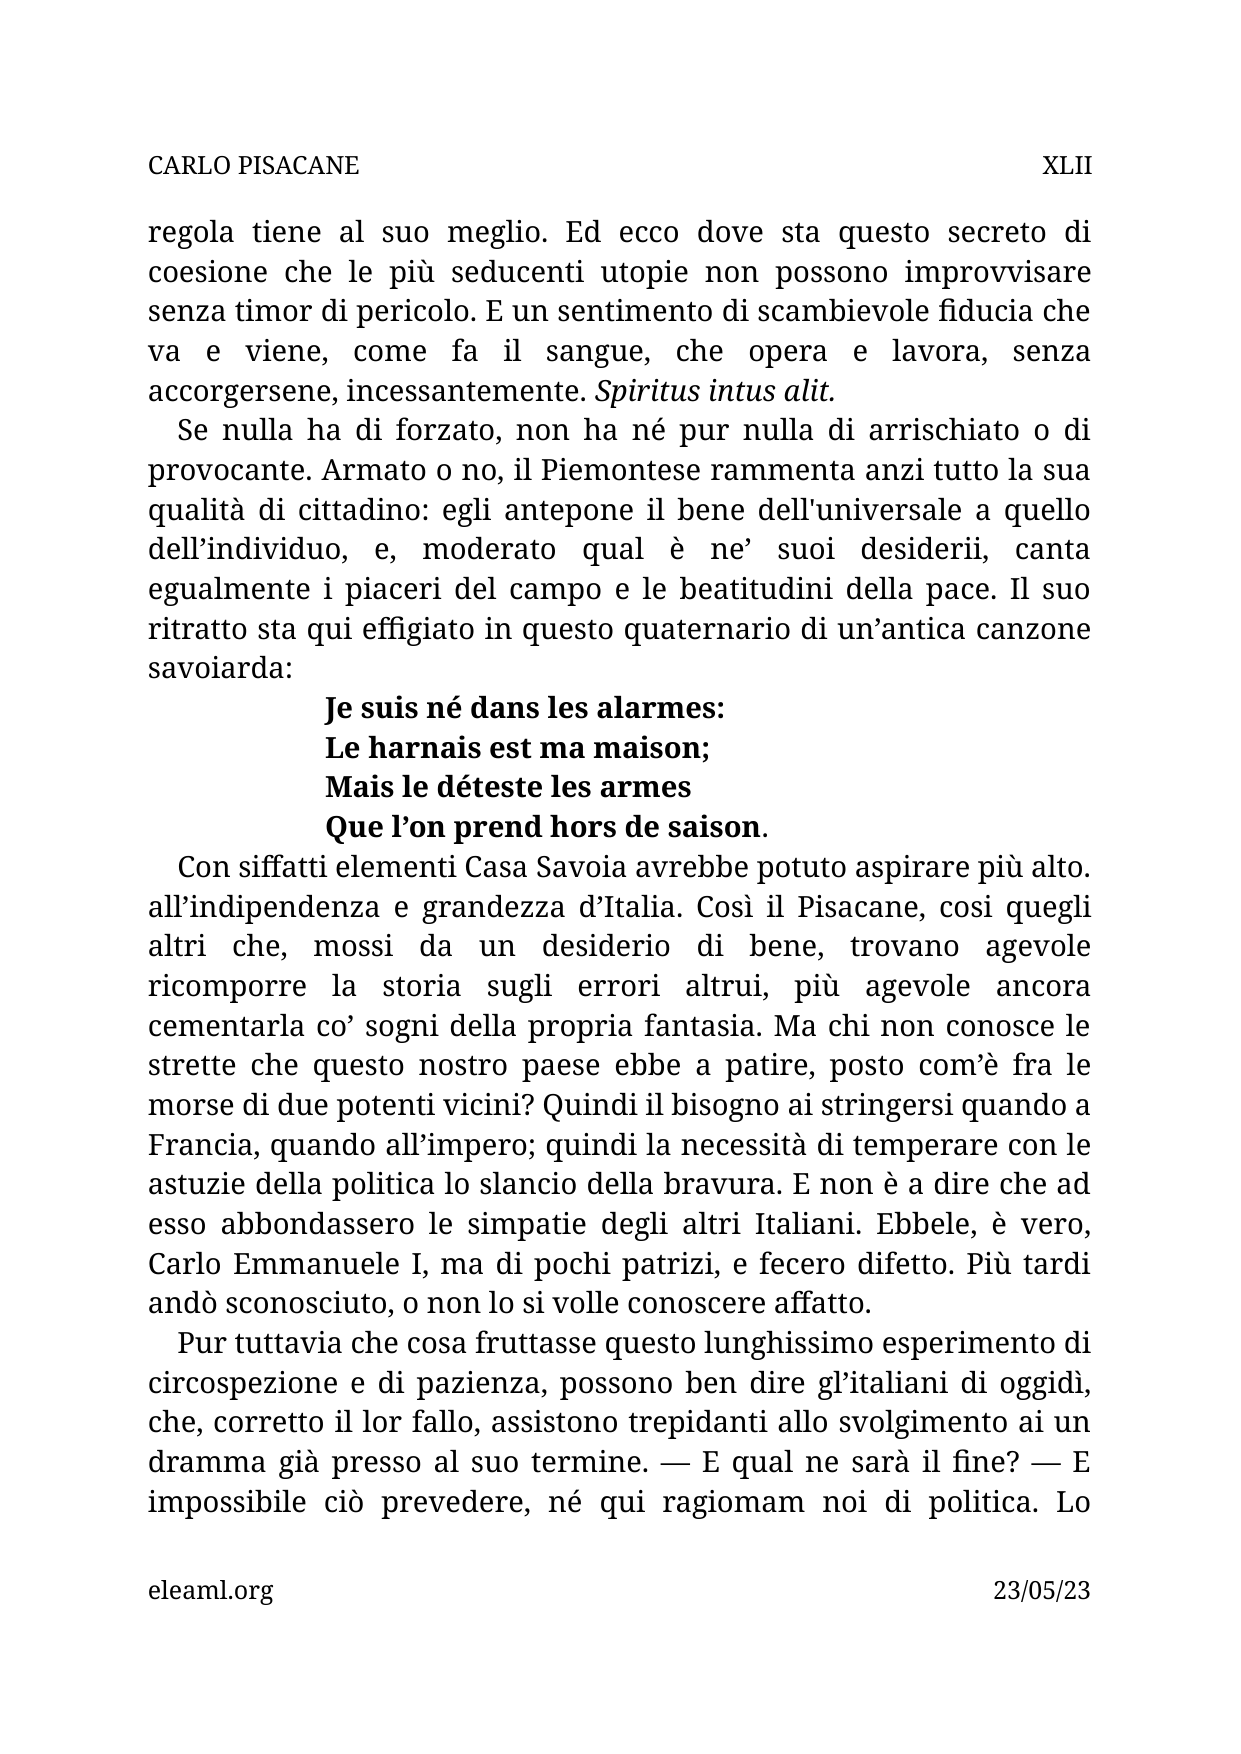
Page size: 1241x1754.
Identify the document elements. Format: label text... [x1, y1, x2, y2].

text Je suis né dans les alarmes: [295, 687, 1093, 727]
text Con siffatti elementi Casa Savoia avrebbe potuto aspirare più alto. all’indipendenza e grandezza d’Italia. Così il Pisacane, cosi quegli altri che, mossi da un desiderio di bene, trovano agevole ricomporre la storia sugli errori altrui, più agevole ancora cementarla co’ sogni della propria fantasia. Ma chi non conosce le strette che questo nostro paese ebbe a patire, posto com’è fra le morse di due potenti vicini? Quindi il bisogno ai stringersi quando a Francia, quando all’impero; quindi la necessità di temperare con le astuzie della politica lo slancio della bravura. E non è a dire che ad esso abbondassero le simpatie degli altri Italiani. Ebbele, è vero, Carlo Emmanuele I, ma di pochi patrizi, e fecero difetto. Più tardi andò sconosciuto, o non lo si volle conoscere affatto. [148, 846, 1093, 1322]
text Que l’on prend hors de saison. [295, 806, 1093, 846]
text regola tiene al suo meglio. Ed ecco dove sta questo secreto di coesione che le più seducenti utopie non possono improvvisare senza timor di pericolo. E un sentimento di scambievole fiducia che va e viene, come fa il sangue, che opera e lavora, senza accorgersene, incessantemente. Spiritus intus alit. [148, 211, 1093, 409]
text Pur tuttavia che cosa fruttasse questo lunghissimo esperimento di circospezione e di pazienza, possono ben dire gl’italiani di oggidì, che, corretto il lor fallo, assistono trepidanti allo svolgimento ai un dramma già presso al suo termine. — E qual ne sarà il fine? — E impossibile ciò prevedere, né qui ragiomam noi di politica. Lo [148, 1322, 1093, 1521]
text Le harnais est ma maison; [295, 727, 1093, 767]
text Se nulla ha di forzato, non ha né pur nulla di arrischiato o di provocante. Armato o no, il Piemontese rammenta anzi tutto la sua qualità di cittadino: egli antepone il bene dell'universale a quello dell’individuo, e, moderato qual è ne’ suoi desiderii, canta egualmente i piaceri del campo e le beatitudini della pace. Il suo ritratto sta qui effigiato in questo quaternario di un’antica canzone savoiarda: [148, 409, 1093, 687]
text Mais le déteste les armes [295, 767, 1093, 806]
